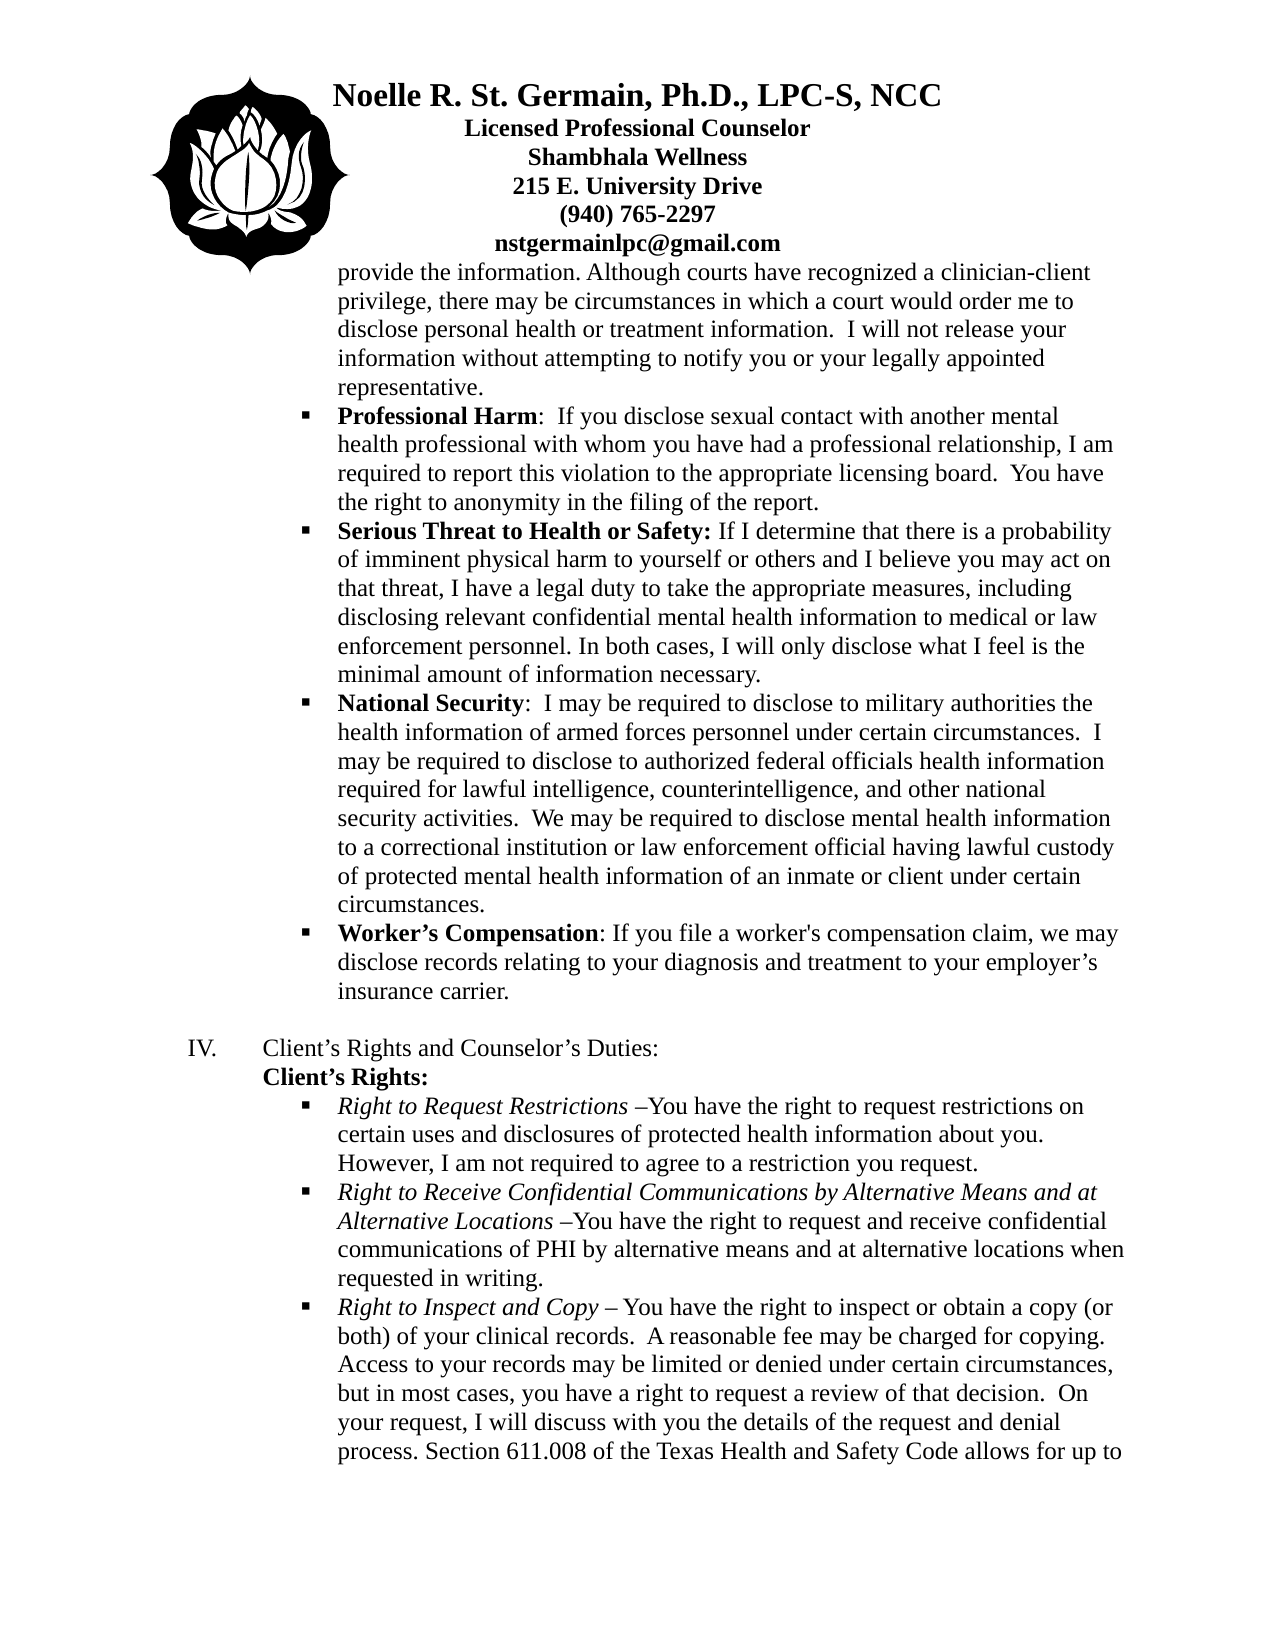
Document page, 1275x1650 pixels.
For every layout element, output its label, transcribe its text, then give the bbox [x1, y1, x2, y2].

list Client’s Rights and Counselor’s Duties: [187, 1033, 1125, 1062]
list Right to Request Restrictions –You have the right to request restrictions on certain uses and disclosures of protected health information about you. However, I am not required to agree to a restriction you request. [300, 1091, 1125, 1177]
list Right to Inspect and Copy – You have the right to inspect or obtain a copy (or both) of your clinical records. A reasonable fee may be charged for copying. Access to your records may be limited or denied under certain circumstances, but in most cases, you have a right to request a review of that decision. On your request, I will discuss with you the details of the request and denial process. Section 611.008 of the Texas Health and Safety Code allows for up to [300, 1292, 1125, 1464]
list Worker’s Compensation: If you file a worker's compensation claim, we may disclose records relating to your diagnosis and treatment to your employer’s insurance carrier. [300, 918, 1125, 1004]
list provide the information. Although courts have recognized a clinician-client privilege, there may be circumstances in which a court would order me to disclose personal health or treatment information. I will not release your information without attempting to notify you or your legally appointed representative. [300, 257, 1125, 401]
list National Security: I may be required to disclose to military authorities the health information of armed forces personnel under certain circumstances. I may be required to disclose to authorized federal officials health information required for lawful intelligence, counterintelligence, and other national security activities. We may be required to disclose mental health information to a correctional institution or law enforcement official having lawful custody of protected mental health information of an inmate or client under certain circumstances. [300, 688, 1125, 918]
list Client’s Rights: [262, 1062, 1125, 1091]
list Professional Harm: If you disclose sexual contact with another mental health professional with whom you have had a professional relationship, I am required to report this violation to the appropriate licensing board. You have the right to anonymity in the filing of the report. [300, 401, 1125, 516]
list Right to Receive Confidential Communications by Alternative Means and at Alternative Locations –You have the right to request and receive confidential communications of PHI by alternative means and at alternative locations when requested in writing. [300, 1177, 1125, 1292]
list Serious Threat to Health or Safety: If I determine that there is a probability of imminent physical harm to yourself or others and I believe you may act on that threat, I have a legal duty to take the appropriate measures, including disclosing relevant confidential mental health information to medical or law enforcement personnel. In both cases, I will only disclose what I feel is the minimal amount of information necessary. [300, 516, 1125, 688]
